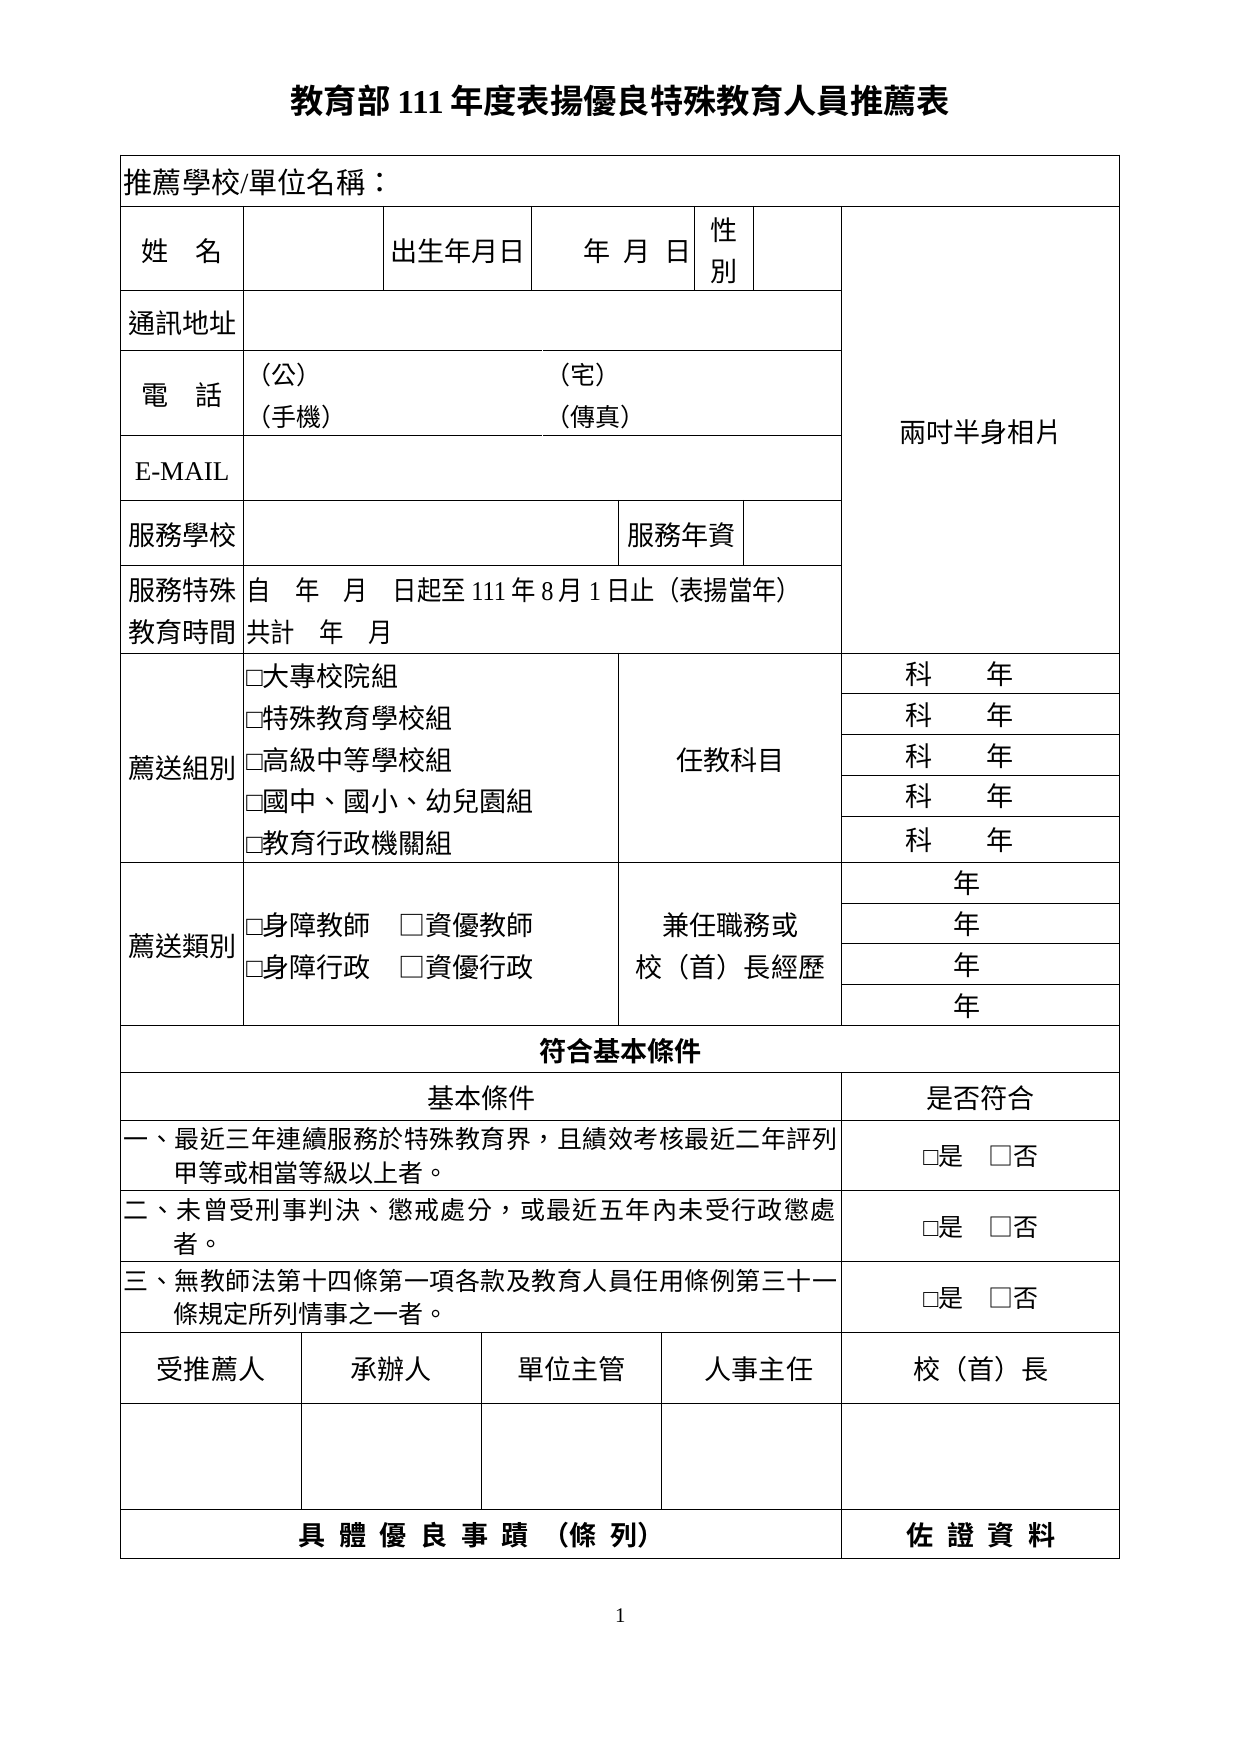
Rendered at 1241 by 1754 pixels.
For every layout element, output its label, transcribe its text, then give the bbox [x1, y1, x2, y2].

table_cell [244, 501, 618, 565]
table_cell 通訊地址 [121, 291, 243, 350]
table_cell □身障教師 □資優教師 □身障行政 □資優行政 [244, 863, 618, 1025]
table_cell 一、最近三年連續服務於特殊教育界，且績效考核最近二年評列甲等或相當等級以上者。 [121, 1121, 841, 1190]
table_cell 薦送組別 [121, 654, 243, 862]
table_cell [244, 436, 841, 500]
table_cell [482, 1404, 661, 1509]
table_cell 服務年資 [619, 501, 743, 565]
table_cell [754, 207, 841, 290]
table_cell 出生年月日 [384, 207, 531, 290]
table_cell 人事主任 [662, 1333, 841, 1403]
table_header 推薦學校/單位名稱： [121, 156, 1119, 206]
table_cell 性別 [695, 207, 753, 290]
table_cell [302, 1404, 481, 1509]
table_cell 二、未曾受刑事判決、懲戒處分，或最近五年內未受行政懲處者。 [121, 1191, 841, 1261]
table_cell 服務學校 [121, 501, 243, 565]
table_cell 科 年 [842, 735, 1119, 775]
table_cell 校（首）長 [842, 1333, 1119, 1403]
table_cell [662, 1404, 841, 1509]
table_cell 是否符合 [842, 1073, 1119, 1119]
table_cell 年 [842, 985, 1119, 1025]
table_cell 基本條件 [121, 1073, 841, 1119]
table_cell 年 月 日 [532, 207, 694, 290]
table_cell 具 體 優 良 事 蹟 （條 列） [121, 1510, 841, 1557]
table_cell 單位主管 [482, 1333, 661, 1403]
table_cell [121, 1404, 301, 1509]
table_cell □是 □否 [842, 1262, 1119, 1332]
table_cell 兼任職務或 校（首）長經歷 [619, 863, 841, 1025]
table_cell E-MAIL [121, 436, 243, 500]
table_cell 任教科目 [619, 654, 841, 862]
table_cell 三、無教師法第十四條第一項各款及教育人員任用條例第三十一條規定所列情事之一者。 [121, 1262, 841, 1332]
table_cell □是 □否 [842, 1191, 1119, 1261]
text 教育部111年度表揚優良特殊教育人員推薦表 [118, 75, 1122, 123]
table_cell □大專校院組 □特殊教育學校組 □高級中等學校組 □國中、國小、幼兒園組 □教育行政機關組 [244, 654, 618, 862]
table_cell [744, 501, 841, 565]
table_cell 承辦人 [302, 1333, 481, 1403]
table_cell 年 [842, 863, 1119, 903]
table_cell 受推薦人 [121, 1333, 301, 1403]
table_cell □是 □否 [842, 1121, 1119, 1190]
table_cell [244, 291, 841, 350]
table_cell 年 [842, 944, 1119, 984]
table_cell 年 [842, 904, 1119, 943]
table_cell 自 年 月 日起至111年8月1日止（表揚當年） 共計 年 月 [244, 566, 841, 652]
table_cell （宅） （傳真） [543, 351, 841, 435]
table_cell 科 年 [842, 654, 1119, 693]
table_cell 科 年 [842, 776, 1119, 816]
table_cell 兩吋半身相片 [842, 207, 1119, 652]
table_cell （公） （手機） [244, 351, 542, 435]
table_cell 科 年 [842, 817, 1119, 862]
table_cell [244, 207, 383, 290]
table_cell 科 年 [842, 694, 1119, 734]
table_cell 符合基本條件 [121, 1026, 1119, 1072]
table_cell 姓 名 [121, 207, 243, 290]
table_cell 薦送類別 [121, 863, 243, 1025]
table_cell [842, 1404, 1119, 1509]
table_cell 電 話 [121, 351, 243, 435]
table_cell 服務特殊教育時間 [121, 566, 243, 652]
table_cell 佐 證 資 料 [842, 1510, 1119, 1557]
